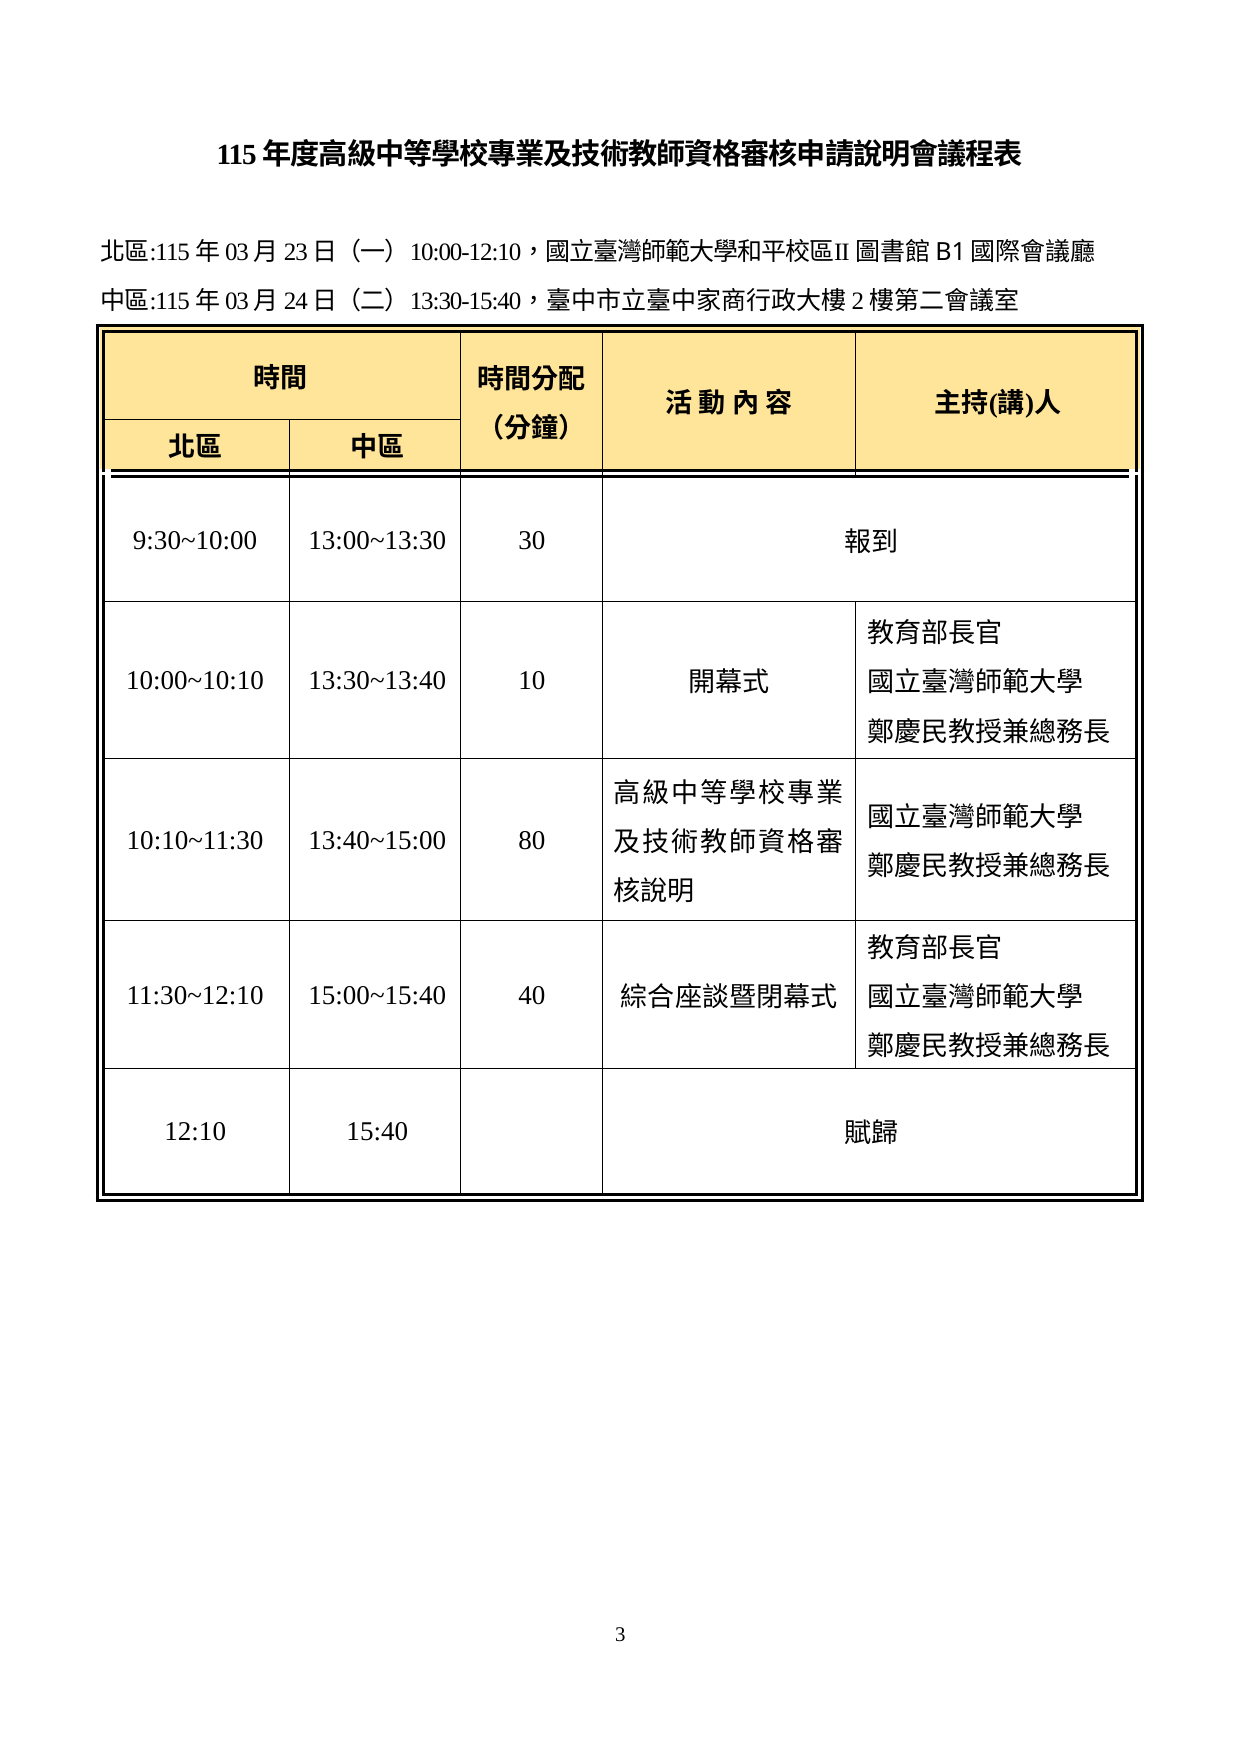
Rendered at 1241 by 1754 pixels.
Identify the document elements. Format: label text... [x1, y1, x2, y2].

table_cell [461, 1069, 602, 1192]
table_cell 13:40~15:00 [290, 759, 460, 920]
table_cell 高級中等學校專業及技術教師資格審核說明 [603, 759, 855, 920]
table_cell 賦歸 [603, 1069, 1135, 1192]
table_cell 10 [461, 602, 602, 758]
table_cell 15:40 [290, 1069, 460, 1192]
table_cell 開幕式 [603, 602, 855, 758]
table_header 活 動 內 容 [603, 333, 855, 469]
table_cell 40 [461, 921, 602, 1068]
table_cell 中區 [290, 420, 460, 469]
table_cell 報到 [603, 469, 1140, 601]
table_cell 15:00~15:40 [290, 921, 460, 1068]
table_cell 11:30~12:10 [105, 921, 289, 1068]
table_header 時間分配（分鐘） [461, 333, 602, 469]
text 中區:115年03月24日（二）13:30-15:40，臺中市立臺中家商行政大樓2樓第二會議室 [100, 274, 1140, 323]
table_cell 80 [461, 759, 602, 920]
table_cell 12:10 [105, 1069, 289, 1192]
table_header 時間 [100, 327, 461, 419]
text 115年度高級中等學校專業及技術教師資格審核申請說明會議程表 [100, 127, 1140, 176]
table_cell 10:00~10:10 [105, 602, 289, 758]
table_cell 教育部長官 國立臺灣師範大學 鄭慶民教授兼總務長 [856, 921, 1135, 1068]
table_cell 10:10~11:30 [105, 759, 289, 920]
table_cell 北區 [105, 420, 289, 469]
table_cell 教育部長官 國立臺灣師範大學 鄭慶民教授兼總務長 [856, 602, 1135, 758]
text 北區:115年03月23日（一）10:00-12:10，國立臺灣師範大學和平校區II 圖書館B1國際會議廳 [100, 225, 1140, 274]
table_cell 13:00~13:30 [290, 478, 460, 601]
table_cell 綜合座談暨閉幕式 [603, 921, 855, 1068]
table_cell 國立臺灣師範大學 鄭慶民教授兼總務長 [856, 759, 1135, 920]
table_cell 9:30~10:00 [100, 469, 289, 601]
table_cell 13:30~13:40 [290, 602, 460, 758]
table_header 主持(講)人 [856, 327, 1140, 469]
table_cell 30 [461, 478, 602, 601]
